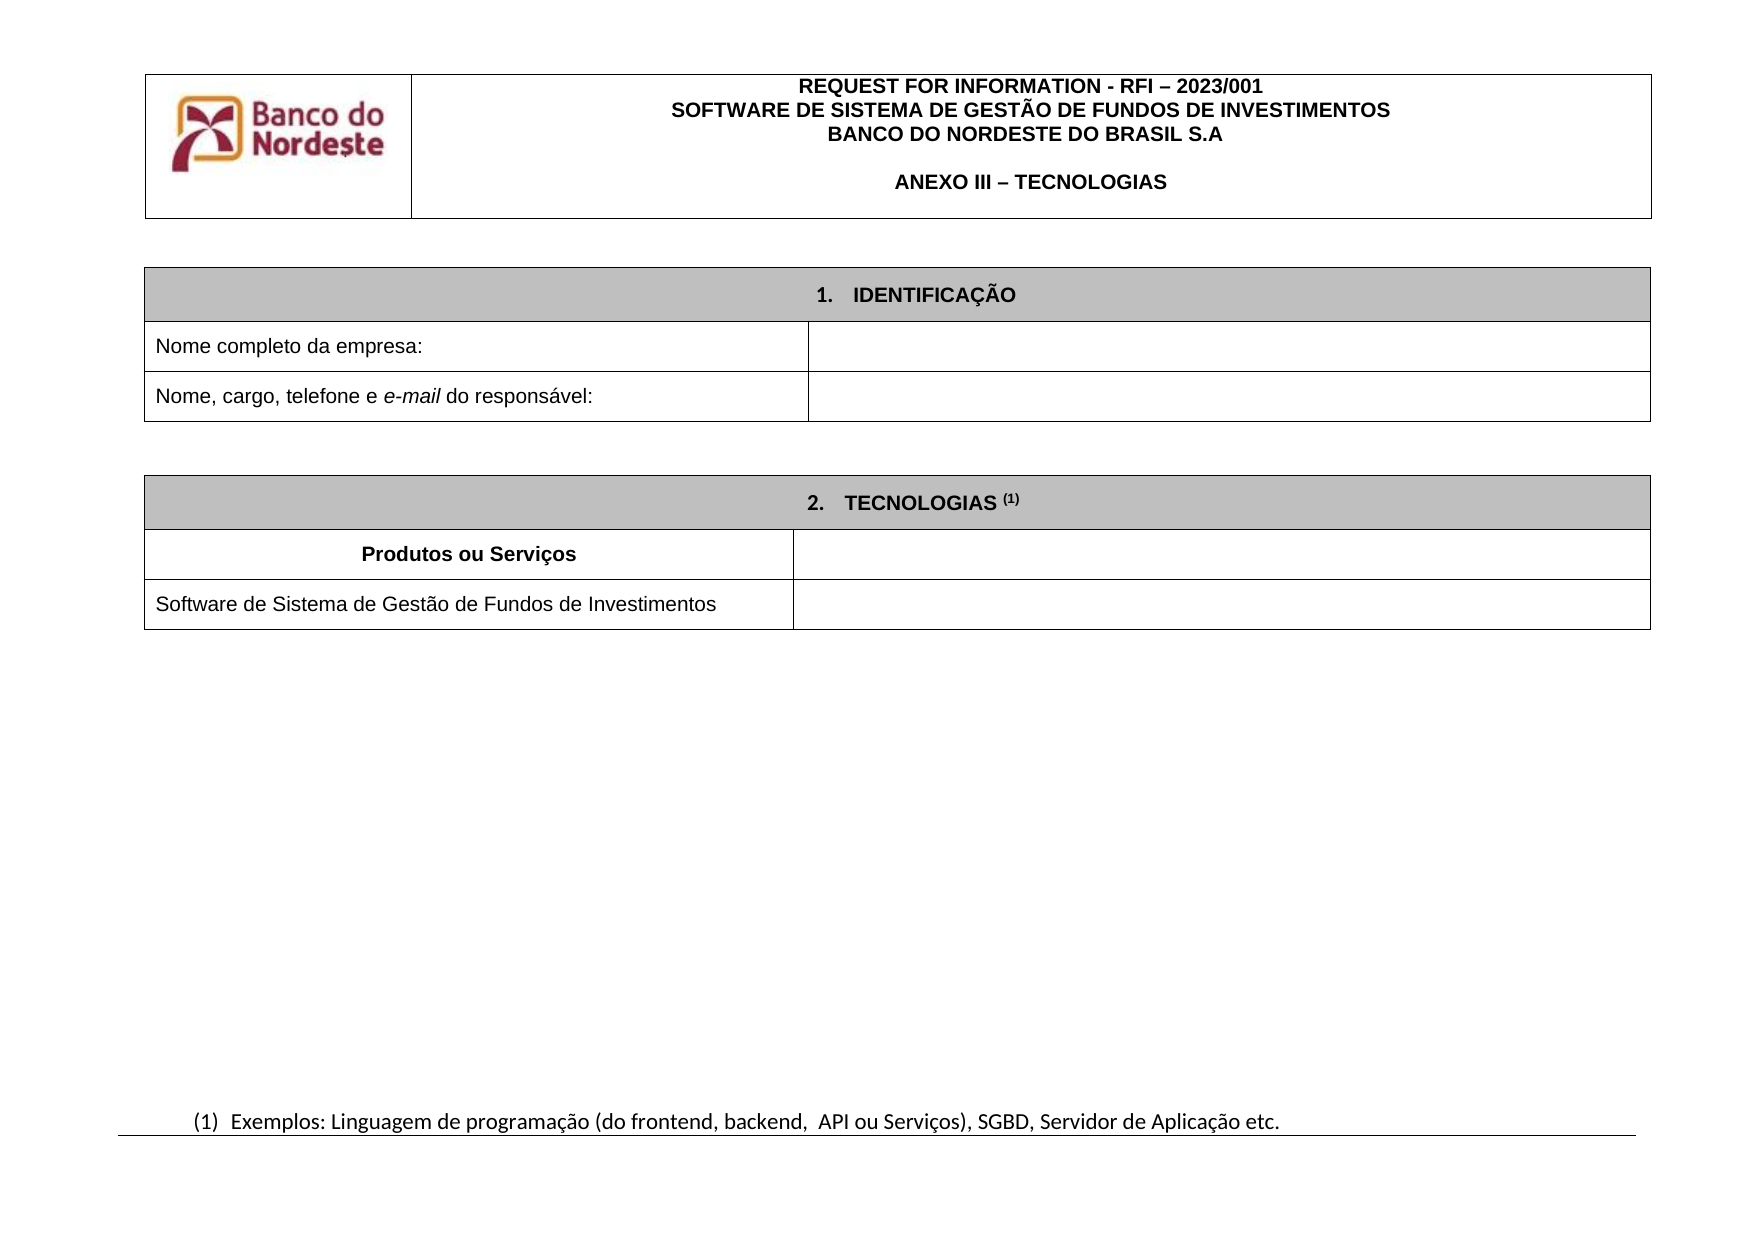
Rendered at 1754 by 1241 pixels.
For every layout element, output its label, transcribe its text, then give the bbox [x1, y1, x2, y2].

table_header IDENTIFICAÇÃO [145, 268, 1650, 321]
table_cell [809, 322, 1650, 371]
table_cell Software de Sistema de Gestão de Fundos de Investimentos [145, 580, 793, 629]
table_cell [794, 530, 1650, 579]
table_cell [794, 580, 1650, 629]
table_cell Nome, cargo, telefone e e-mail do responsável: [145, 372, 808, 421]
table_cell [809, 372, 1650, 421]
table_cell Nome completo da empresa: [145, 322, 808, 371]
table_header TECNOLOGIAS (1) [145, 476, 1650, 529]
table_cell Produtos ou Serviços [145, 530, 793, 579]
